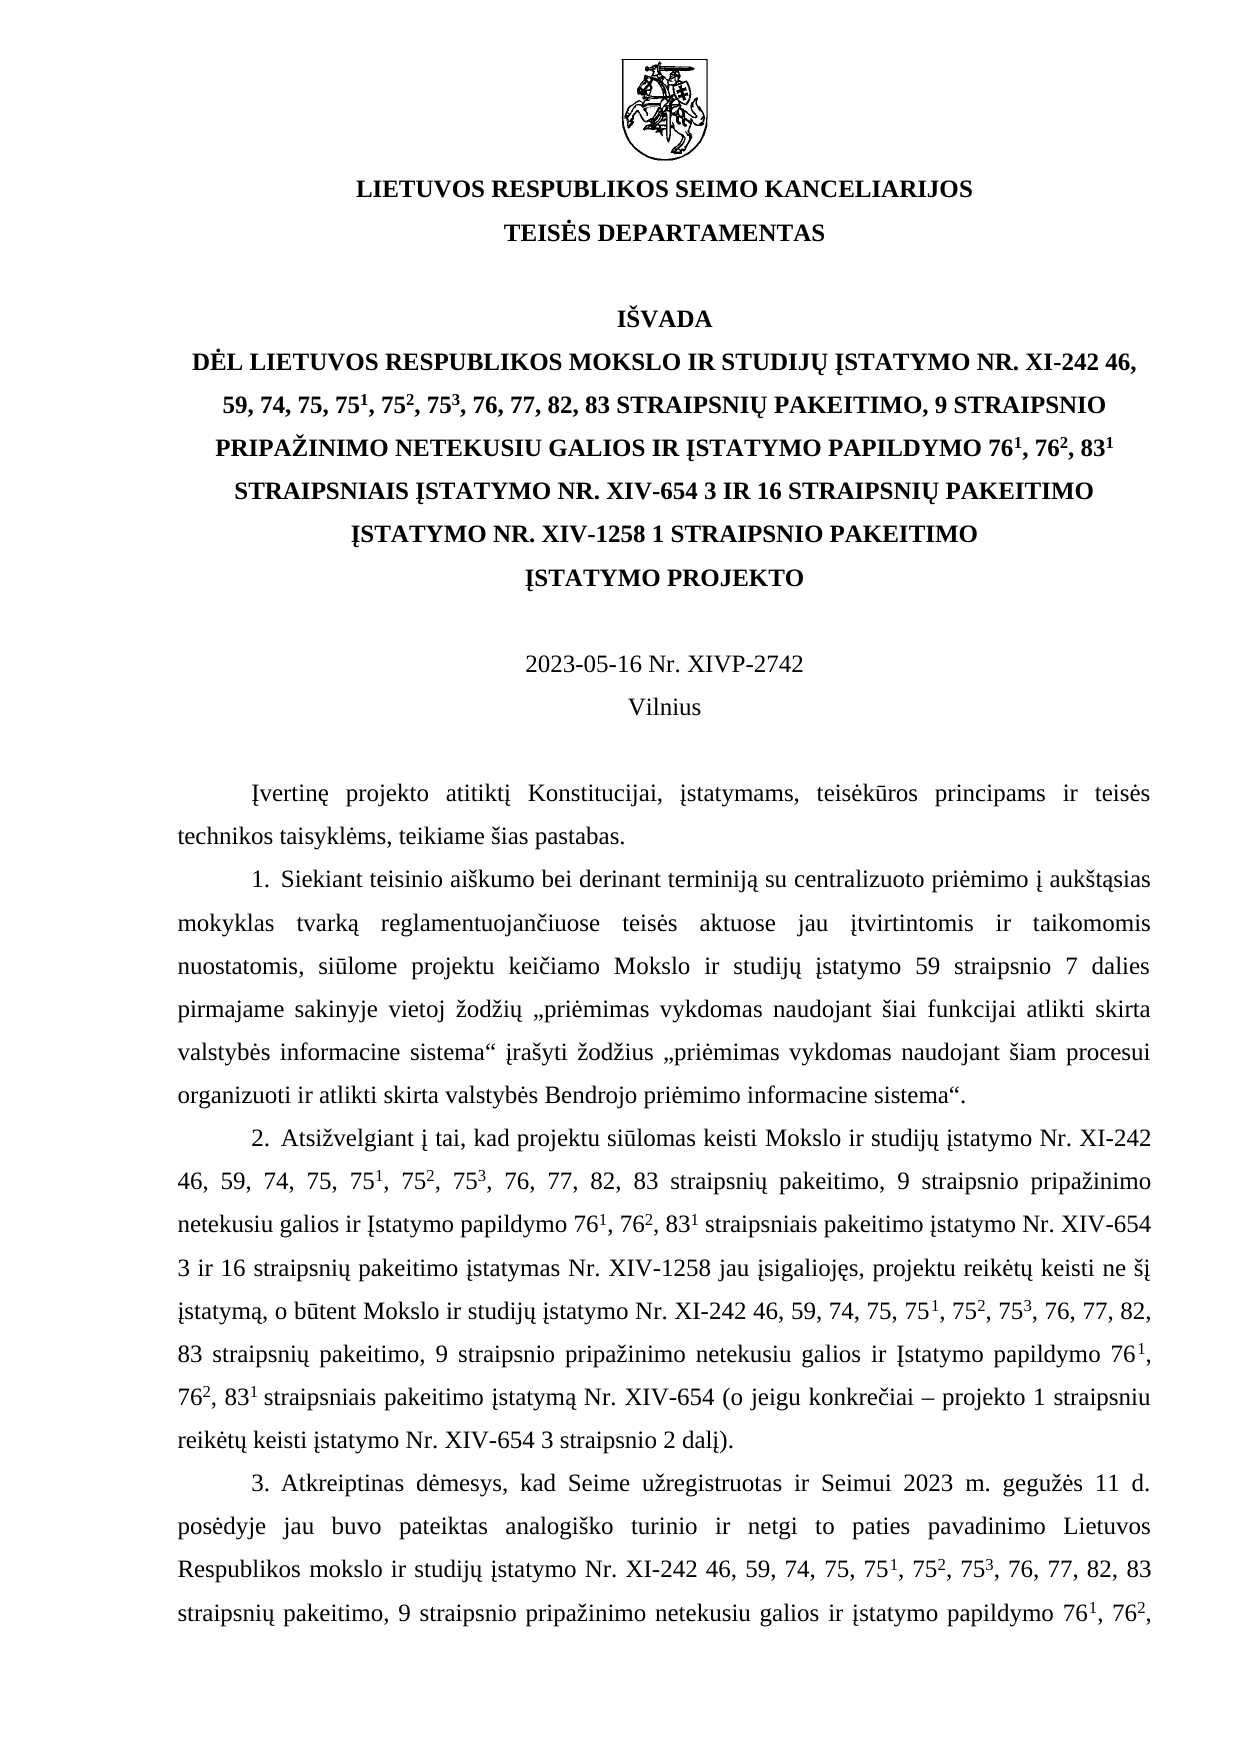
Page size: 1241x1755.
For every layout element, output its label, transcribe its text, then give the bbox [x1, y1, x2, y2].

text Vilnius [177, 692, 1152, 721]
text IŠVADA [177, 304, 1152, 333]
text 2023-05-16 Nr. XIVP-2742 [177, 649, 1152, 678]
list Siekiant teisinio aiškumo bei derinant terminiją su centralizuoto priėmimo į aukštąsias mokyklas tvarką reglamentuojančiuose teisės aktuose jau įtvirtintomis ir taikomomis nuostatomis, siūlome projektu keičiamo Mokslo ir studijų įstatymo 59 straipsnio 7 dalies pirmajame sakinyje vietoj žodžių „priėmimas vykdomas naudojant šiai funkcijai atlikti skirta valstybės informacine sistema“ įrašyti žodžius „priėmimas vykdomas naudojant šiam procesui organizuoti ir atlikti skirta valstybės Bendrojo priėmimo informacine sistema“. [177, 864, 1152, 1109]
subtitle TEISĖS DEPARTAMENTAS [177, 218, 1152, 246]
list Atsižvelgiant į tai, kad projektu siūlomas keisti Mokslo ir studijų įstatymo Nr. XI-242 46, 59, 74, 75, 751, 752, 753, 76, 77, 82, 83 straipsnių pakeitimo, 9 straipsnio pripažinimo netekusiu galios ir Įstatymo papildymo 761, 762, 831 straipsniais pakeitimo įstatymo Nr. XIV-654 3 ir 16 straipsnių pakeitimo įstatymas Nr. XIV-1258 jau įsigaliojęs, projektu reikėtų keisti ne šį įstatymą, o būtent Mokslo ir studijų įstatymo Nr. XI-242 46, 59, 74, 75, 751, 752, 753, 76, 77, 82, 83 straipsnių pakeitimo, 9 straipsnio pripažinimo netekusiu galios ir Įstatymo papildymo 761, 762, 831 straipsniais pakeitimo įstatymą Nr. XIV-654 (o jeigu konkrečiai – projekto 1 straipsniu reikėtų keisti įstatymo Nr. XIV-654 3 straipsnio 2 dalį). [177, 1123, 1152, 1454]
list Atkreiptinas dėmesys, kad Seime užregistruotas ir Seimui 2023 m. gegužės 11 d. posėdyje jau buvo pateiktas analogiško turinio ir netgi to paties pavadinimo Lietuvos Respublikos mokslo ir studijų įstatymo Nr. XI-242 46, 59, 74, 75, 751, 752, 753, 76, 77, 82, 83 straipsnių pakeitimo, 9 straipsnio pripažinimo netekusiu galios ir įstatymo papildymo 761, 762, [177, 1468, 1152, 1626]
text ĮSTATYMO PROJEKTO [177, 563, 1152, 591]
text LIETUVOS RESPUBLIKOS SEIMO KANCELIARIJOS [177, 174, 1152, 203]
text DĖL LIETUVOS RESPUBLIKOS MOKSLO IR STUDIJŲ ĮSTATYMO NR. XI-242 46, 59, 74, 75, 751, 752, 753, 76, 77, 82, 83 STRAIPSNIŲ PAKEITIMO, 9 STRAIPSNIO PRIPAŽINIMO NETEKUSIU GALIOS IR ĮSTATYMO PAPILDYMO 761, 762, 831 STRAIPSNIAIS ĮSTATYMO NR. XIV-654 3 IR 16 STRAIPSNIŲ PAKEITIMO ĮSTATYMO NR. XIV-1258 1 STRAIPSNIO PAKEITIMO [177, 347, 1152, 548]
text Įvertinę projekto atitiktį Konstitucijai, įstatymams, teisėkūros principams ir teisės technikos taisyklėms, teikiame šias pastabas. [177, 778, 1152, 850]
